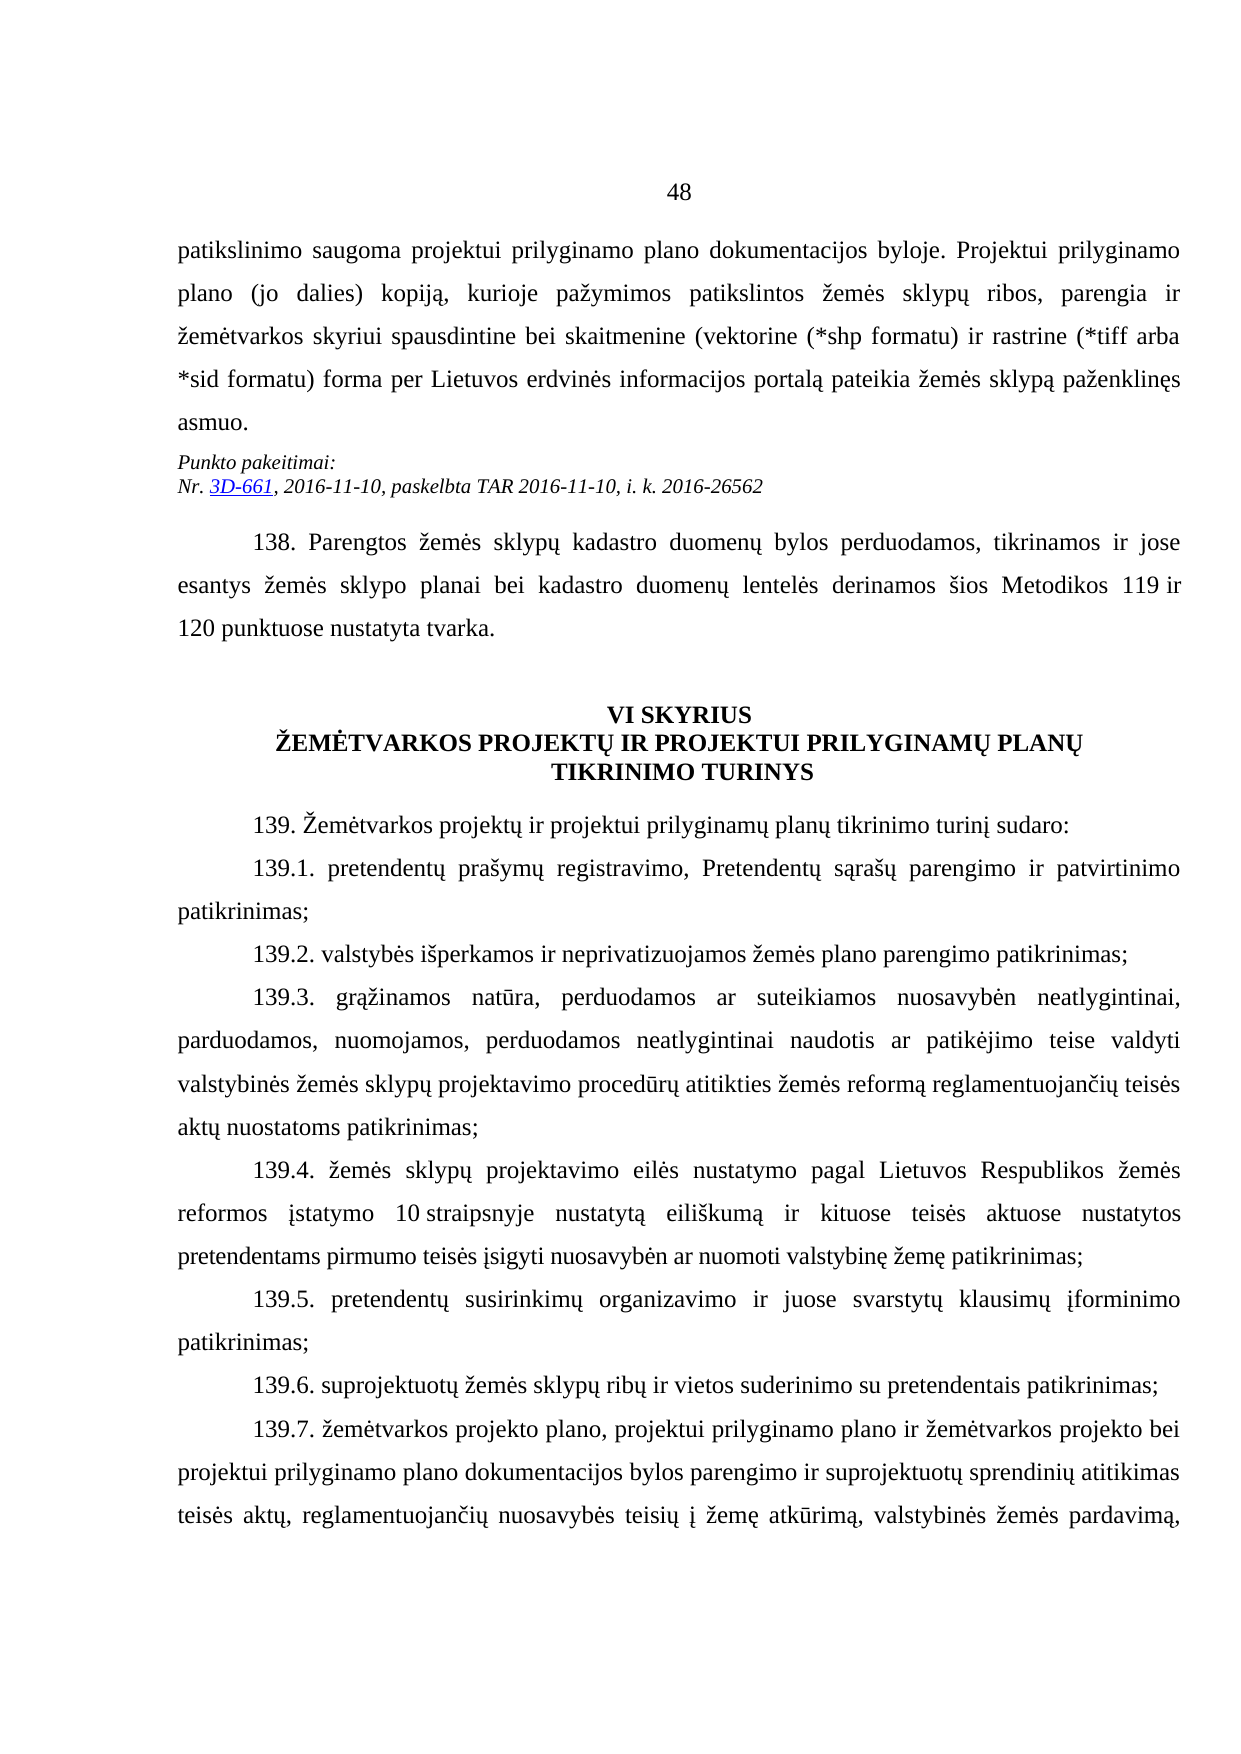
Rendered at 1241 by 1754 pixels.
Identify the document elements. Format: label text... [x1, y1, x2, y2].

text Nr. 3D-661, 2016-11-10, paskelbta TAR 2016-11-10, i. k. 2016-26562 [177, 474, 1181, 498]
text 139.5. pretendentų susirinkimų organizavimo ir juose svarstytų klausimų įforminimo patikrinimas; [177, 1284, 1181, 1356]
text 139.1. pretendentų prašymų registravimo, Pretendentų sąrašų parengimo ir patvirtinimo patikrinimas; [177, 853, 1181, 925]
text ŽEMĖTVARKOS PROJEKTŲ IR Projektui prilyginamų planŲ [177, 728, 1181, 757]
text patikslinimo saugoma projektui prilyginamo plano dokumentacijos byloje. Projektui prilyginamo plano (jo dalies) kopiją, kurioje pažymimos patikslintos žemės sklypų ribos, parengia ir žemėtvarkos skyriui spausdintine bei skaitmenine (vektorine (*shp formatu) ir rastrine (*tiff arba *sid formatu) forma per Lietuvos erdvinės informacijos portalą pateikia žemės sklypą paženklinęs asmuo. [177, 235, 1181, 436]
text 138. Parengtos žemės sklypų kadastro duomenų bylos perduodamos, tikrinamos ir jose esantys žemės sklypo planai bei kadastro duomenų lentelės derinamos šios Metodikos 119 ir 120 punktuose nustatyta tvarka. [177, 527, 1181, 642]
text 139.3. grąžinamos natūra, perduodamos ar suteikiamos nuosavybėn neatlygintinai, parduodamos, nuomojamos, perduodamos neatlygintinai naudotis ar patikėjimo teise valdyti valstybinės žemės sklypų projektavimo procedūrų atitikties žemės reformą reglamentuojančių teisės aktų nuostatoms patikrinimas; [177, 982, 1181, 1141]
text 139. Žemėtvarkos projektų ir projektui prilyginamų planų tikrinimo turinį sudaro: [177, 810, 1181, 839]
text 139.2. valstybės išperkamos ir neprivatizuojamos žemės plano parengimo patikrinimas; [177, 939, 1181, 968]
text VI SKYRIUS [177, 700, 1181, 728]
text 139.7. žemėtvarkos projekto plano, projektui prilyginamo plano ir žemėtvarkos projekto bei projektui prilyginamo plano dokumentacijos bylos parengimo ir suprojektuotų sprendinių atitikimas teisės aktų, reglamentuojančių nuosavybės teisių į žemę atkūrimą, valstybinės žemės pardavimą, [177, 1414, 1181, 1529]
text 139.6. suprojektuotų žemės sklypų ribų ir vietos suderinimo su pretendentais patikrinimas; [177, 1371, 1181, 1399]
text TIKRINIMO TURINYS [177, 757, 1181, 786]
text Punkto pakeitimai: [177, 450, 1181, 474]
text 139.4. žemės sklypų projektavimo eilės nustatymo pagal Lietuvos Respublikos žemės reformos įstatymo 10 straipsnyje nustatytą eiliškumą ir kituose teisės aktuose nustatytos pretendentams pirmumo teisės įsigyti nuosavybėn ar nuomoti valstybinę žemę patikrinimas; [177, 1155, 1181, 1270]
